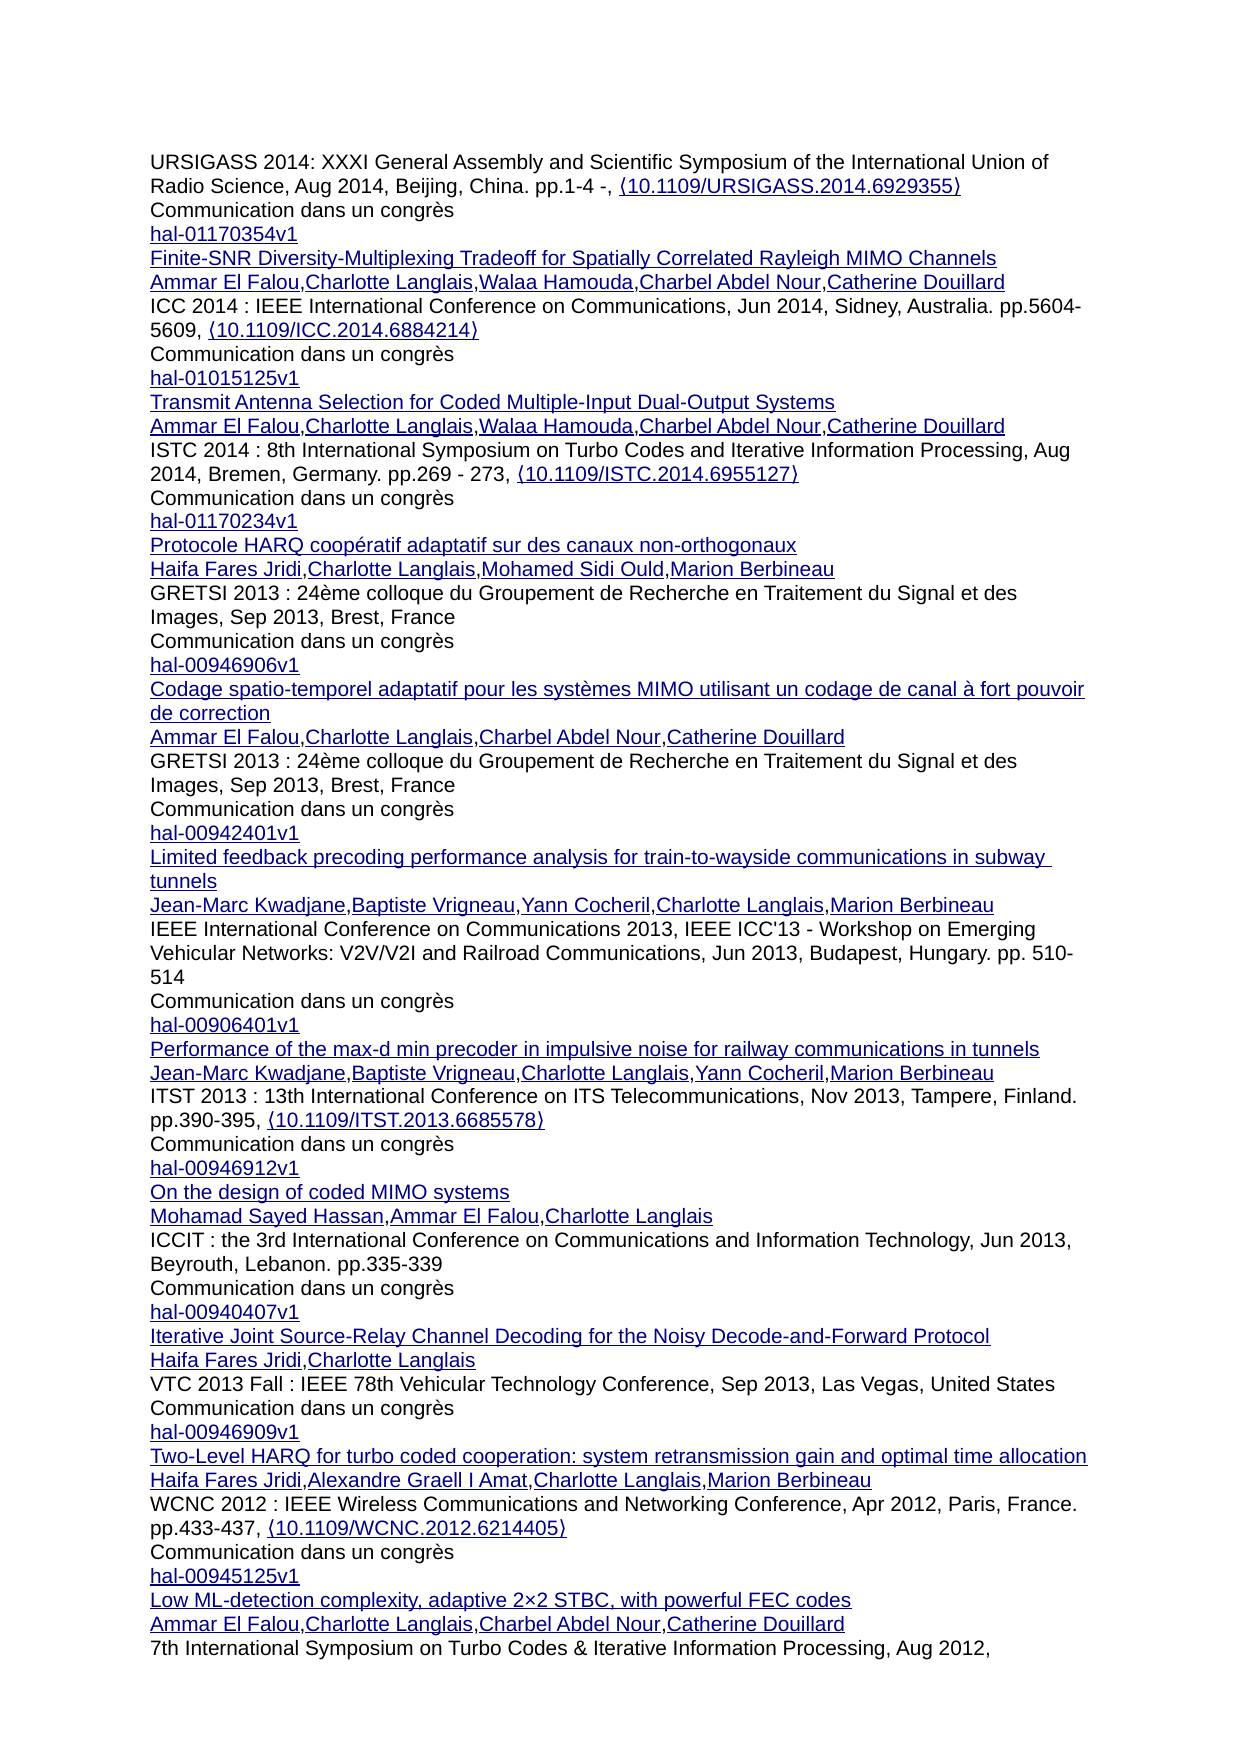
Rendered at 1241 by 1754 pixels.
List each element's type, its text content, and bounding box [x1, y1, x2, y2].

table_cell Two-Level HARQ for turbo coded cooperation: system retransmission gain and optimal time allocation Haifa Fares Jridi,Alexandre Graell I Amat,Charlotte Langlais,Marion Berbineau WCNC 2012 : IEEE Wireless Communications and Networking Conference, Apr 2012, Paris, France. pp.433-437, ⟨10.1109/WCNC.2012.6214405⟩ Communication dans un congrès hal-00945125v1 [150, 1444, 1090, 1587]
table_cell Iterative Joint Source-Relay Channel Decoding for the Noisy Decode-and-Forward Protocol Haifa Fares Jridi,Charlotte Langlais VTC 2013 Fall : IEEE 78th Vehicular Technology Conference, Sep 2013, Las Vegas, United States Communication dans un congrès hal-00946909v1 [150, 1324, 1090, 1444]
table_cell Performance of the max-d min precoder in impulsive noise for railway communications in tunnels Jean-Marc Kwadjane,Baptiste Vrigneau,Charlotte Langlais,Yann Cocheril,Marion Berbineau ITST 2013 : 13th International Conference on ITS Telecommunications, Nov 2013, Tampere, Finland. pp.390-395, ⟨10.1109/ITST.2013.6685578⟩ Communication dans un congrès hal-00946912v1 [150, 1036, 1090, 1180]
table_cell Finite-SNR Diversity-Multiplexing Tradeoff for Spatially Correlated Rayleigh MIMO Channels Ammar El Falou,Charlotte Langlais,Walaa Hamouda,Charbel Abdel Nour,Catherine Douillard ICC 2014 : IEEE International Conference on Communications, Jun 2014, Sidney, Australia. pp.5604-5609, ⟨10.1109/ICC.2014.6884214⟩ Communication dans un congrès hal-01015125v1 [150, 246, 1090, 389]
table_cell Low ML-detection complexity, adaptive 2×2 STBC, with powerful FEC codes Ammar El Falou,Charlotte Langlais,Charbel Abdel Nour,Catherine Douillard 7th International Symposium on Turbo Codes & Iterative Information Processing, Aug 2012, [150, 1588, 1090, 1659]
table_cell Protocole HARQ coopératif adaptatif sur des canaux non-orthogonaux Haifa Fares Jridi,Charlotte Langlais,Mohamed Sidi Ould,Marion Berbineau GRETSI 2013 : 24ème colloque du Groupement de Recherche en Traitement du Signal et des Images, Sep 2013, Brest, France Communication dans un congrès hal-00946906v1 [150, 533, 1090, 677]
table_cell Limited feedback precoding performance analysis for train-to-wayside communications in subway tunnels Jean-Marc Kwadjane,Baptiste Vrigneau,Yann Cocheril,Charlotte Langlais,Marion Berbineau IEEE International Conference on Communications 2013, IEEE ICC'13 - Workshop on Emerging Vehicular Networks: V2V/V2I and Railroad Communications, Jun 2013, Budapest, Hungary. pp. 510-514 Communication dans un congrès hal-00906401v1 [150, 845, 1090, 1036]
table_cell On the design of coded MIMO systems Mohamad Sayed Hassan,Ammar El Falou,Charlotte Langlais ICCIT : the 3rd International Conference on Communications and Information Technology, Jun 2013, Beyrouth, Lebanon. pp.335-339 Communication dans un congrès hal-00940407v1 [150, 1180, 1090, 1324]
table_cell Transmit Antenna Selection for Coded Multiple-Input Dual-Output Systems Ammar El Falou,Charlotte Langlais,Walaa Hamouda,Charbel Abdel Nour,Catherine Douillard ISTC 2014 : 8th International Symposium on Turbo Codes and Iterative Information Processing, Aug 2014, Bremen, Germany. pp.269 - 273, ⟨10.1109/ISTC.2014.6955127⟩ Communication dans un congrès hal-01170234v1 [150, 390, 1090, 533]
table_cell Codage spatio-temporel adaptatif pour les systèmes MIMO utilisant un codage de canal à fort pouvoir de correction Ammar El Falou,Charlotte Langlais,Charbel Abdel Nour,Catherine Douillard GRETSI 2013 : 24ème colloque du Groupement de Recherche en Traitement du Signal et des Images, Sep 2013, Brest, France Communication dans un congrès hal-00942401v1 [150, 677, 1090, 845]
table_cell URSIGASS 2014: XXXI General Assembly and Scientific Symposium of the International Union of Radio Science, Aug 2014, Beijing, China. pp.1-4 -, ⟨10.1109/URSIGASS.2014.6929355⟩ Communication dans un congrès hal-01170354v1 [150, 150, 1090, 246]
